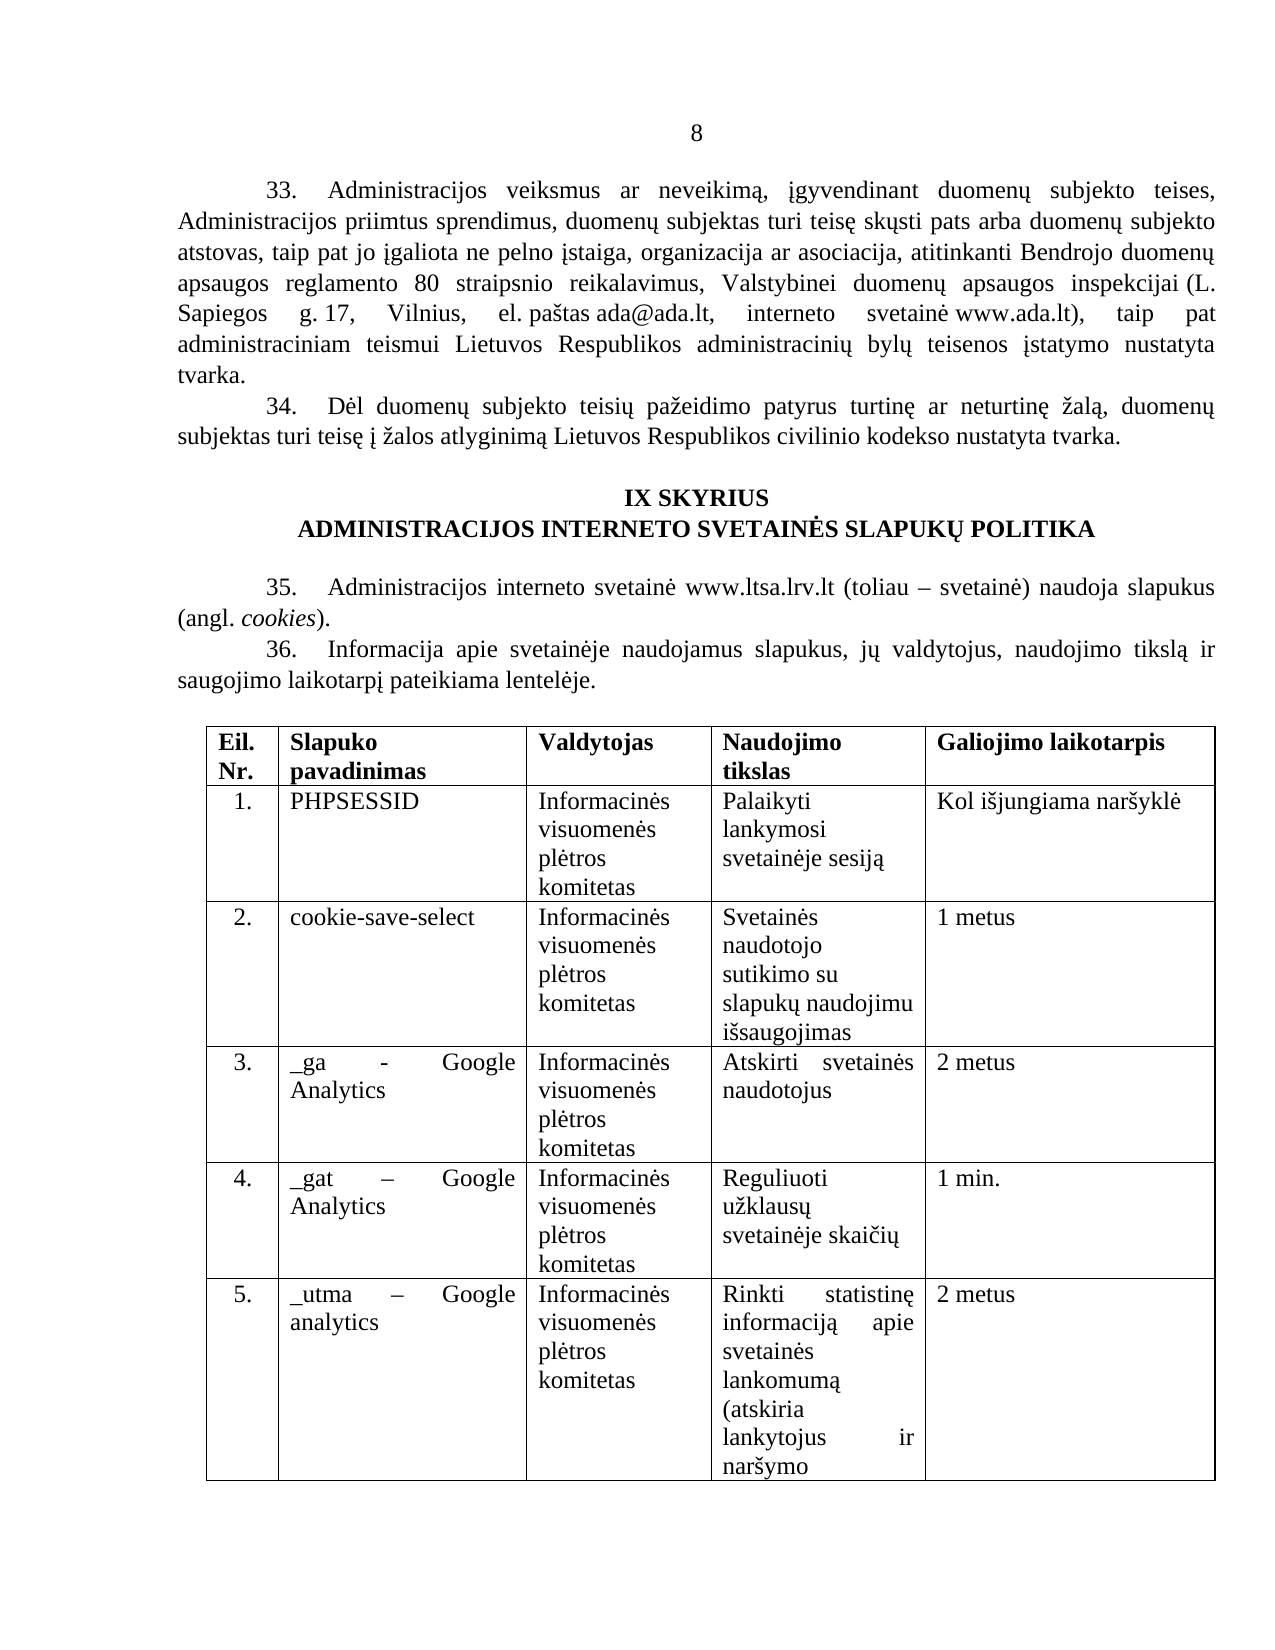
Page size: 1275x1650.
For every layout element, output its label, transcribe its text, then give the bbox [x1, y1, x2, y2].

text 35. Administracijos interneto svetainė www.ltsa.lrv.lt (toliau – svetainė) naudoja slapukus (angl. cookies). [177, 572, 1216, 632]
table_cell Kol išjungiama naršyklė [926, 786, 1214, 901]
table_cell 1 min. [926, 1163, 1214, 1278]
table_header Valdytojas [527, 727, 711, 785]
table_cell cookie-save-select [279, 902, 526, 1046]
table_cell Reguliuoti užklausų svetainėje skaičių [712, 1163, 925, 1278]
table_header Slapuko pavadinimas [279, 727, 526, 785]
table_cell Palaikyti lankymosi svetainėje sesiją [712, 786, 925, 901]
table_cell 1 metus [926, 902, 1214, 1046]
table_cell 2. [207, 902, 278, 1046]
table_cell Svetainės naudotojo sutikimo su slapukų naudojimu išsaugojimas [712, 902, 925, 1046]
text IX SKYRIUS [177, 483, 1216, 512]
table_header Galiojimo laikotarpis [926, 727, 1214, 785]
table_cell _gat – Google Analytics [279, 1163, 526, 1278]
table_cell 4. [207, 1163, 278, 1278]
table_cell _utma – Google analytics [279, 1279, 526, 1480]
text ADMINISTRACIJOS INTERNETO SVETAINĖS SLAPUKŲ POLITIKA [177, 514, 1216, 542]
table_cell Informacinės visuomenės plėtros komitetas [527, 902, 711, 1046]
table_cell 2 metus [926, 1047, 1214, 1162]
table_cell Informacinės visuomenės plėtros komitetas [527, 786, 711, 901]
table_cell _ga - Google Analytics [279, 1047, 526, 1162]
text 34. Dėl duomenų subjekto teisių pažeidimo patyrus turtinę ar neturtinę žalą, duomenų subjektas turi teisę į žalos atlyginimą Lietuvos Respublikos civilinio kodekso nustatyta tvarka. [177, 391, 1216, 450]
table_cell Informacinės visuomenės plėtros komitetas [527, 1163, 711, 1278]
table_header Eil. Nr. [207, 727, 278, 785]
table_cell 2 metus [926, 1279, 1214, 1480]
table_cell Rinkti statistinę informaciją apie svetainės lankomumą (atskiria lankytojus ir naršymo [712, 1279, 925, 1480]
table_cell 5. [207, 1279, 278, 1480]
table_cell 3. [207, 1047, 278, 1162]
table_header Naudojimo tikslas [712, 727, 925, 785]
table_cell Informacinės visuomenės plėtros komitetas [527, 1279, 711, 1480]
text 33. Administracijos veiksmus ar neveikimą, įgyvendinant duomenų subjekto teises, Administracijos priimtus sprendimus, duomenų subjektas turi teisę skųsti pats arba duomenų subjekto atstovas, taip pat jo įgaliota ne pelno įstaiga, organizacija ar asociacija, atitinkanti Bendrojo duomenų apsaugos reglamento 80 straipsnio reikalavimus, Valstybinei duomenų apsaugos inspekcijai (L. Sapiegos g. 17, Vilnius, el. paštas ada@ada.lt, interneto svetainė www.ada.lt), taip pat administraciniam teismui Lietuvos Respublikos administracinių bylų teisenos įstatymo nustatyta tvarka. [177, 176, 1216, 389]
table_cell Atskirti svetainės naudotojus [712, 1047, 925, 1162]
text 36. Informacija apie svetainėje naudojamus slapukus, jų valdytojus, naudojimo tikslą ir saugojimo laikotarpį pateikiama lentelėje. [177, 634, 1216, 693]
table_cell Informacinės visuomenės plėtros komitetas [527, 1047, 711, 1162]
table_cell PHPSESSID [279, 786, 526, 901]
table_cell 1. [207, 786, 278, 901]
